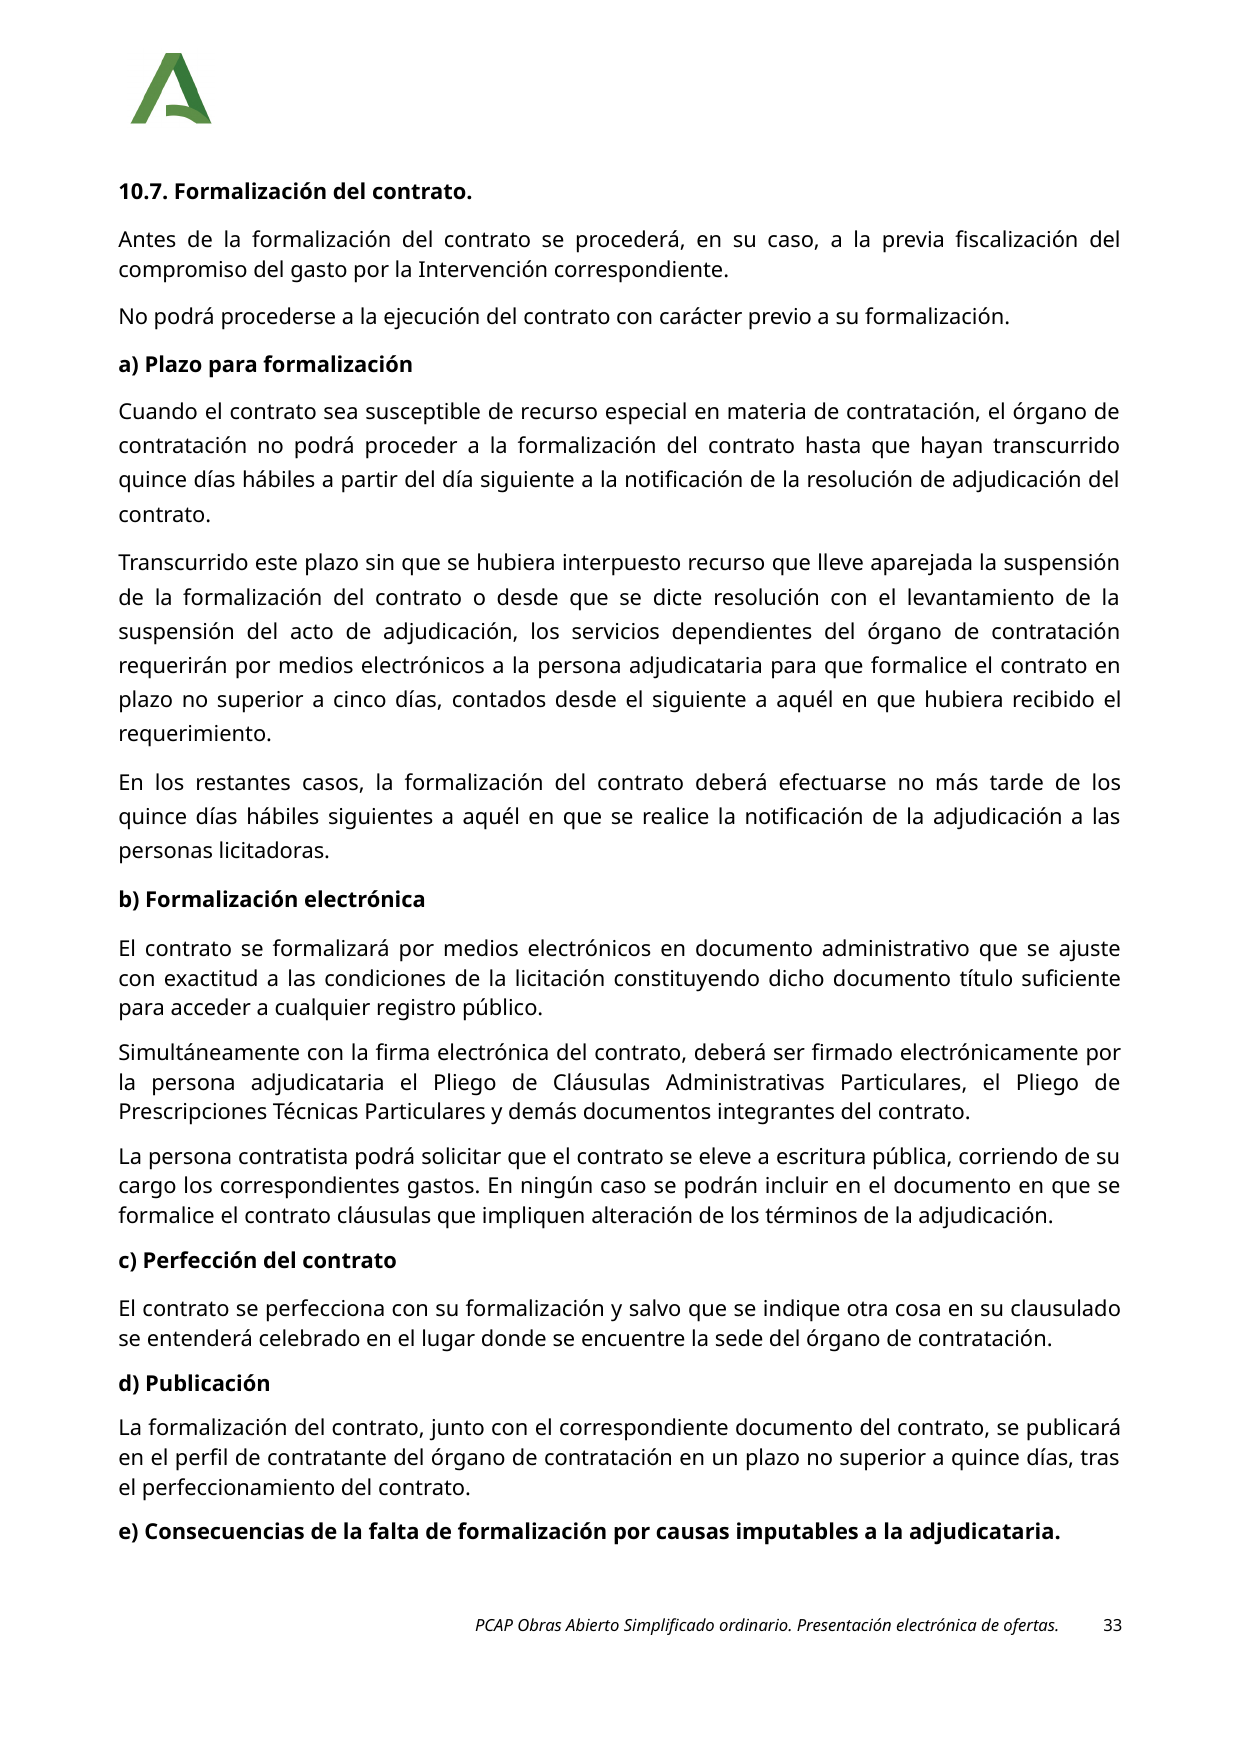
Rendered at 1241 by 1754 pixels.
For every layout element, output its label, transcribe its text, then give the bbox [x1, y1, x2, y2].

list La persona contratista podrá solicitar que el contrato se eleve a escritura pública, corriendo de su cargo los correspondientes gastos. En ningún caso se podrán incluir en el documento en que se formalice el contrato cláusulas que impliquen alteración de los términos de la adjudicación. [118, 1141, 1122, 1230]
text a) Plazo para formalización [118, 349, 1122, 378]
list Transcurrido este plazo sin que se hubiera interpuesto recurso que lleve aparejada la suspensión de la formalización del contrato o desde que se dicte resolución con el levantamiento de la suspensión del acto de adjudicación, los servicios dependientes del órgano de contratación requerirán por medios electrónicos a la persona adjudicataria para que formalice el contrato en plazo no superior a cinco días, contados desde el siguiente a aquél en que hubiera recibido el requerimiento. [118, 547, 1122, 748]
list La formalización del contrato, junto con el correspondiente documento del contrato, se publicará en el perfil de contratante del órgano de contratación en un plazo no superior a quince días, tras el perfeccionamiento del contrato. [118, 1412, 1122, 1501]
text e) Consecuencias de la falta de formalización por causas imputables a la adjudicataria. [118, 1516, 1122, 1546]
list c) Perfección del contrato [118, 1245, 1122, 1274]
text No podrá procederse a la ejecución del contrato con carácter previo a su formalización. [118, 301, 1122, 331]
picture [127, 48, 216, 128]
list Simultáneamente con la firma electrónica del contrato, deberá ser firmado electrónicamente por la persona adjudicataria el Pliego de Cláusulas Administrativas Particulares, el Pliego de Prescripciones Técnicas Particulares y demás documentos integrantes del contrato. [118, 1037, 1122, 1126]
text d) Publicación [118, 1368, 1122, 1397]
list Cuando el contrato sea susceptible de recurso especial en materia de contratación, el órgano de contratación no podrá proceder a la formalización del contrato hasta que hayan transcurrido quince días hábiles a partir del día siguiente a la notificación de la resolución de adjudicación del contrato. [118, 396, 1122, 528]
subtitle 10.7. Formalización del contrato. [118, 176, 1122, 206]
list El contrato se formalizará por medios electrónicos en documento administrativo que se ajuste con exactitud a las condiciones de la licitación constituyendo dicho documento título suficiente para acceder a cualquier registro público. [118, 933, 1122, 1022]
text Antes de la formalización del contrato se procederá, en su caso, a la previa fiscalización del compromiso del gasto por la Intervención correspondiente. [118, 224, 1122, 283]
text b) Formalización electrónica [118, 884, 1122, 914]
list El contrato se perfecciona con su formalización y salvo que se indique otra cosa en su clausulado se entenderá celebrado en el lugar donde se encuentre la sede del órgano de contratación. [118, 1293, 1122, 1353]
list En los restantes casos, la formalización del contrato deberá efectuarse no más tarde de los quince días hábiles siguientes a aquél en que se realice la notificación de la adjudicación a las personas licitadoras. [118, 767, 1122, 865]
